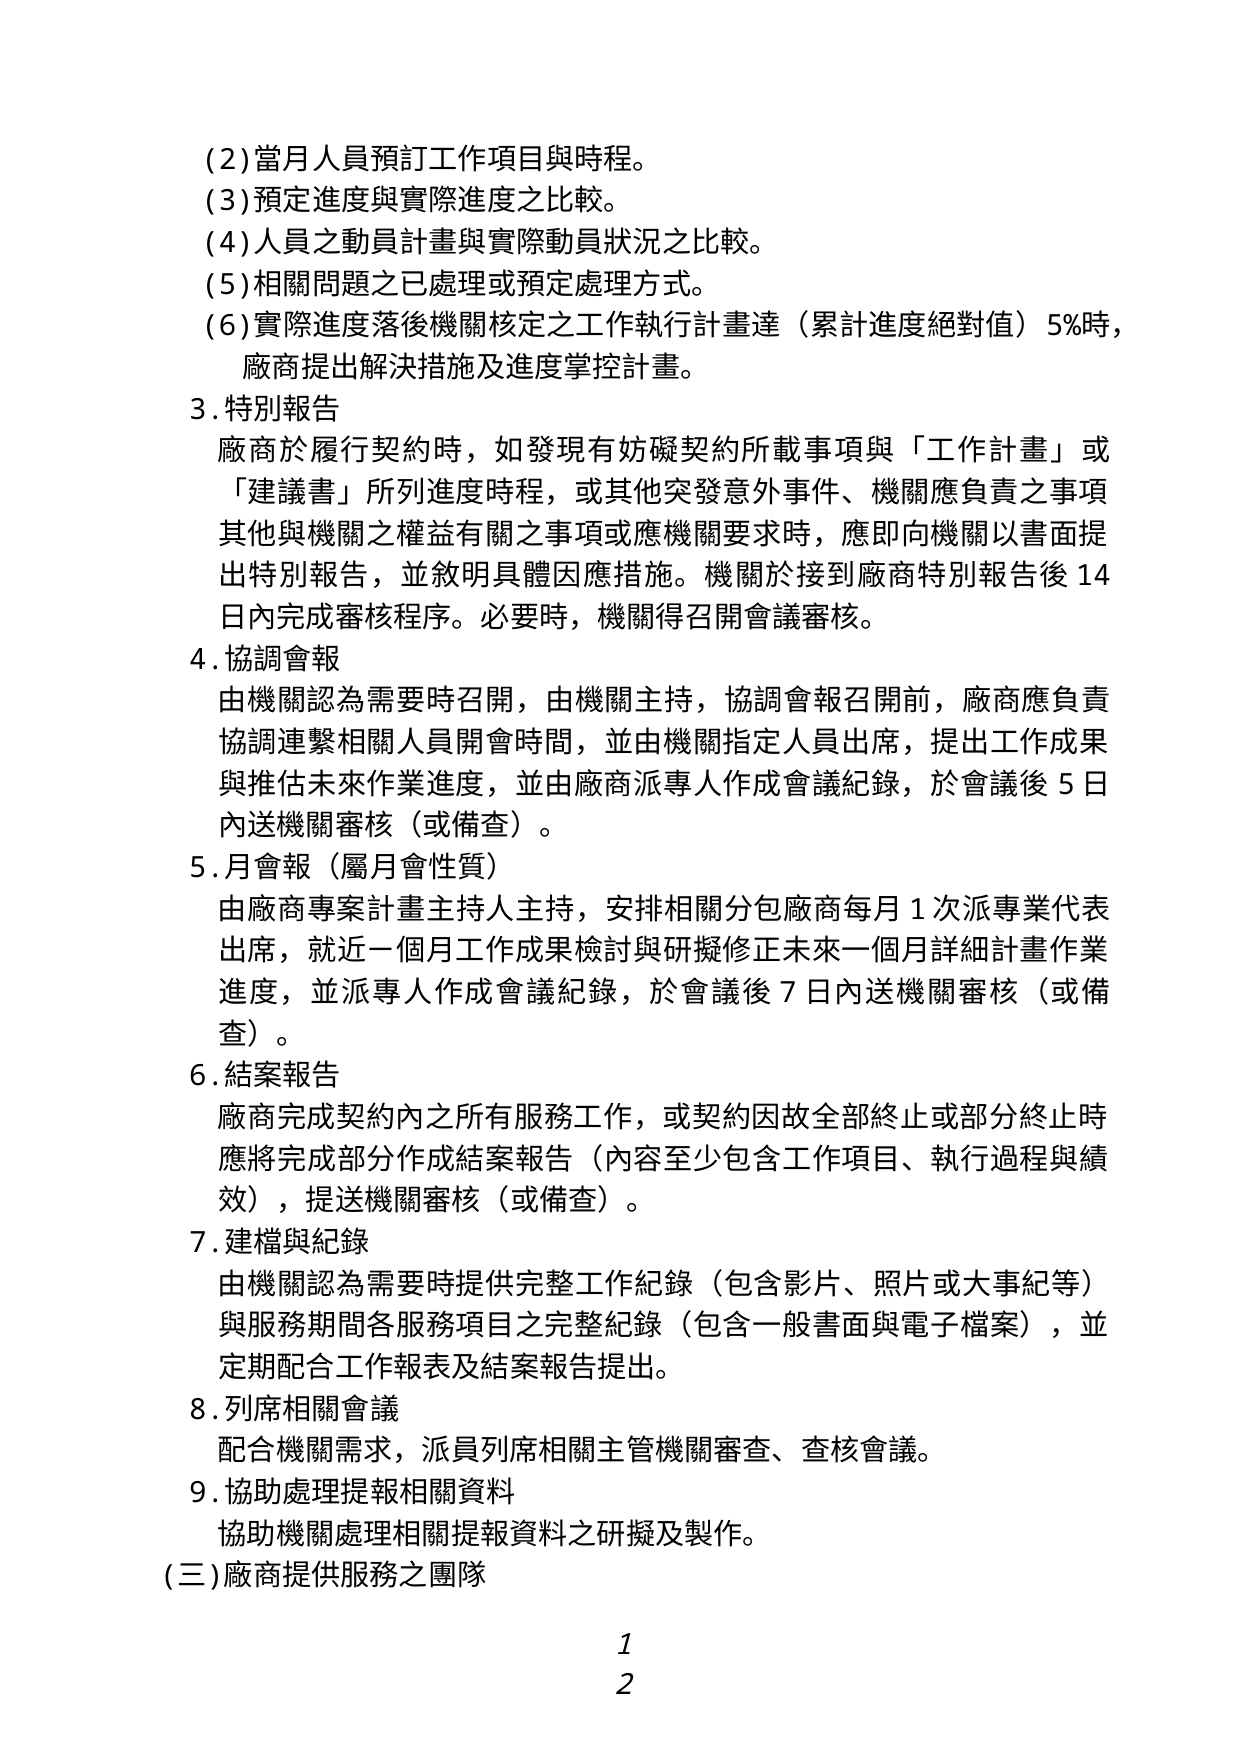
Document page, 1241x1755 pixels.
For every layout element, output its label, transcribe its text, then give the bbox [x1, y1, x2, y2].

text 8.列席相關會議 [189, 1386, 1110, 1427]
text 配合機關需求，派員列席相關主管機關審查、查核會議。 [217, 1427, 1110, 1469]
text 協助機關處理相關提報資料之研擬及製作。 [217, 1511, 1110, 1552]
text (2)當月人員預訂工作項目與時程。 [201, 136, 1110, 177]
text 廠商完成契約內之所有服務工作，或契約因故全部終止或部分終止時，應將完成部分作成結案報告（內容至少包含工作項目、執行過程與績效），提送機關審核（或備查）。 [217, 1094, 1110, 1219]
text 4.協調會報 [189, 636, 1110, 677]
text (5)相關問題之已處理或預定處理方式。 [201, 261, 1110, 302]
text 6.結案報告 [189, 1052, 1110, 1094]
text (6)實際進度落後機關核定之工作執行計畫達（累計進度絕對值）5%時，廠商提出解決措施及進度掌控計畫。 [201, 302, 1110, 386]
text 9.協助處理提報相關資料 [189, 1469, 1110, 1511]
text (三)廠商提供服務之團隊 [159, 1552, 1110, 1594]
text 由機關認為需要時提供完整工作紀錄（包含影片、照片或大事紀等）與服務期間各服務項目之完整紀錄（包含一般書面與電子檔案），並定期配合工作報表及結案報告提出。 [217, 1261, 1110, 1386]
text 由機關認為需要時召開，由機關主持，協調會報召開前，廠商應負責協調連繫相關人員開會時間，並由機關指定人員出席，提出工作成果與推估未來作業進度，並由廠商派專人作成會議紀錄，於會議後5日內送機關審核（或備查）。 [217, 677, 1110, 844]
text 廠商於履行契約時，如發現有妨礙契約所載事項與「工作計畫」或「建議書」所列進度時程，或其他突發意外事件、機關應負責之事項、其他與機關之權益有關之事項或應機關要求時，應即向機關以書面提出特別報告，並敘明具體因應措施。機關於接到廠商特別報告後14日內完成審核程序。必要時，機關得召開會議審核。 [217, 427, 1110, 636]
text (4)人員之動員計畫與實際動員狀況之比較。 [201, 219, 1110, 261]
text 由廠商專案計畫主持人主持，安排相關分包廠商每月1次派專業代表出席，就近ㄧ個月工作成果檢討與研擬修正未來一個月詳細計畫作業進度，並派專人作成會議紀錄，於會議後7日內送機關審核（或備查）。 [217, 886, 1110, 1052]
text (3)預定進度與實際進度之比較。 [201, 177, 1110, 219]
text 7.建檔與紀錄 [189, 1219, 1110, 1261]
text 3.特別報告 [189, 386, 1110, 427]
text 5.月會報（屬月會性質） [189, 844, 1110, 886]
